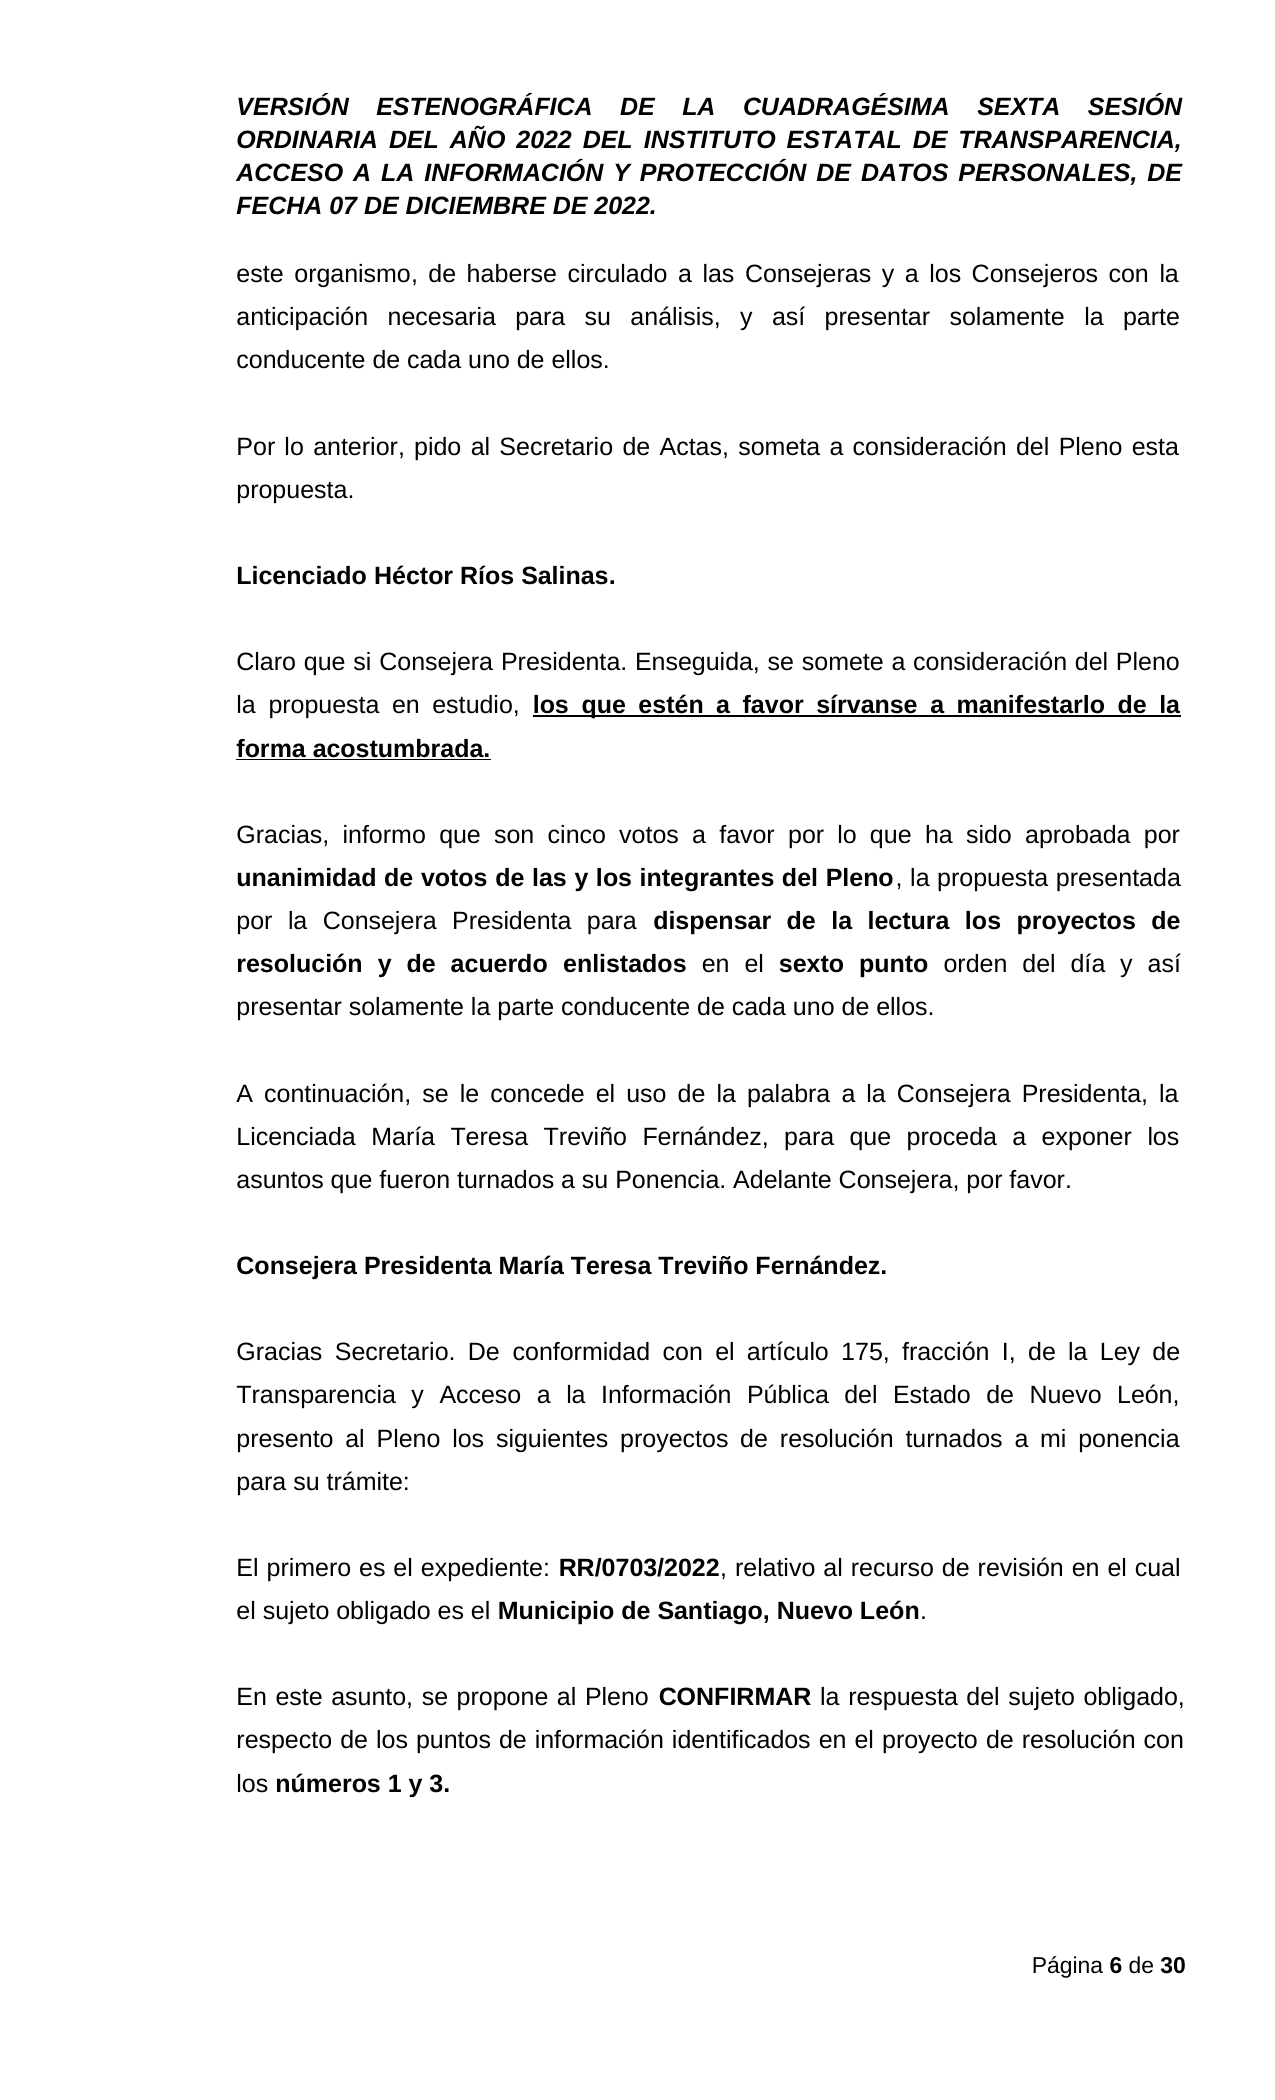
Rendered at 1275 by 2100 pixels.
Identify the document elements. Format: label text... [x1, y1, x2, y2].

text Consejera Presidenta María Teresa Treviño Fernández. [236, 1251, 1181, 1280]
text este organismo, de haberse circulado a las Consejeras y a los Consejeros con la anticipación necesaria para su análisis, y así presentar solamente la parte conducente de cada uno de ellos. [236, 259, 1181, 374]
text Claro que si Consejera Presidenta. Enseguida, se somete a consideración del Pleno la propuesta en estudio, los que estén a favor sírvanse a manifestarlo de la forma acostumbrada. [236, 647, 1181, 762]
text Gracias, informo que son cinco votos a favor por lo que ha sido aprobada por unanimidad de votos de las y los integrantes del Pleno, la propuesta presentada por la Consejera Presidenta para dispensar de la lectura los proyectos de resolución y de acuerdo enlistados en el sexto punto orden del día y así presentar solamente la parte conducente de cada uno de ellos. [236, 820, 1181, 1021]
text Gracias Secretario. De conformidad con el artículo 175, fracción I, de la Ley de Transparencia y Acceso a la Información Pública del Estado de Nuevo León, presento al Pleno los siguientes proyectos de resolución turnados a mi ponencia para su trámite: [236, 1337, 1181, 1496]
text El primero es el expediente: RR/0703/2022, relativo al recurso de revisión en el cual el sujeto obligado es el Municipio de Santiago, Nuevo León. [236, 1553, 1181, 1625]
text Por lo anterior, pido al Secretario de Actas, someta a consideración del Pleno esta propuesta. [236, 432, 1181, 504]
text A continuación, se le concede el uso de la palabra a la Consejera Presidenta, la Licenciada María Teresa Treviño Fernández, para que proceda a exponer los asuntos que fueron turnados a su Ponencia. Adelante Consejera, por favor. [236, 1079, 1181, 1194]
text Licenciado Héctor Ríos Salinas. [236, 561, 1181, 590]
text En este asunto, se propone al Pleno CONFIRMAR la respuesta del sujeto obligado, respecto de los puntos de información identificados en el proyecto de resolución con los números 1 y 3. [236, 1682, 1186, 1797]
